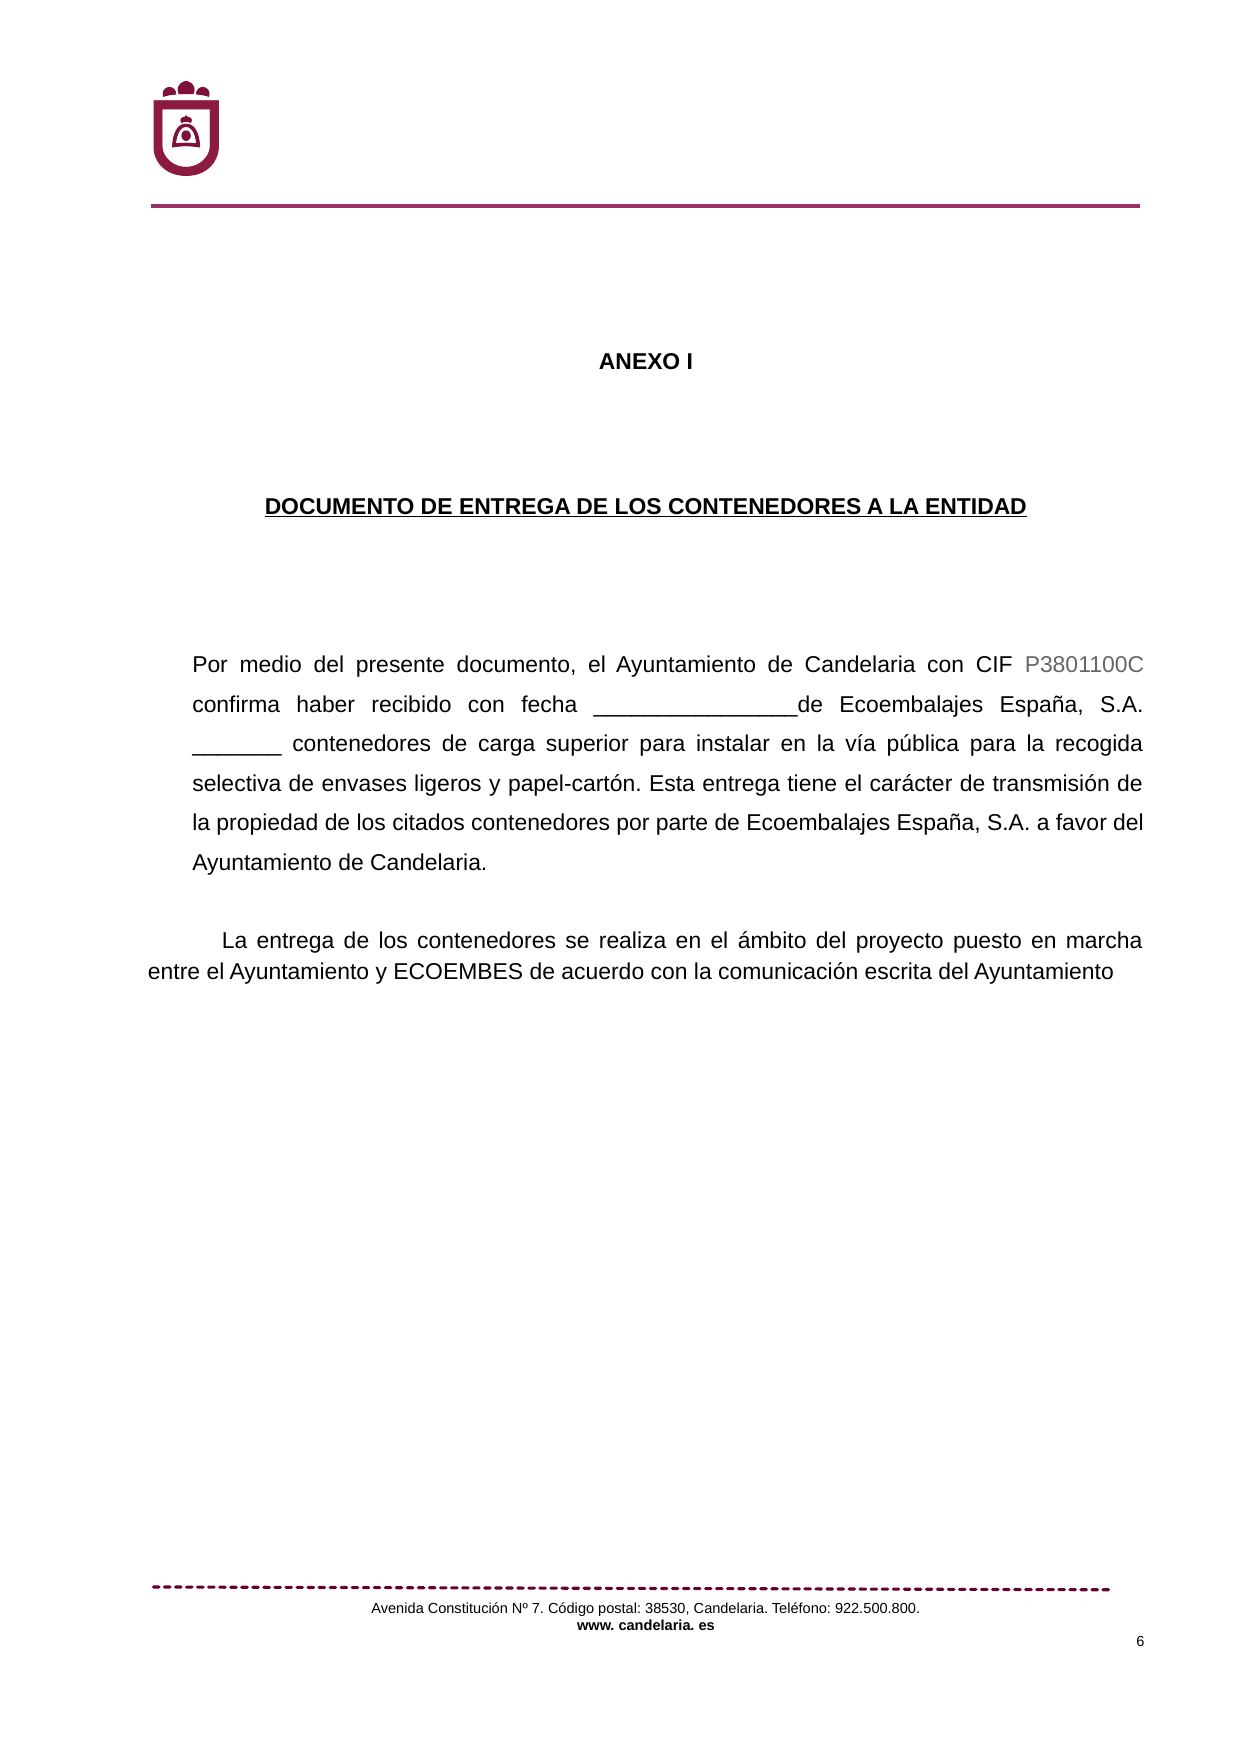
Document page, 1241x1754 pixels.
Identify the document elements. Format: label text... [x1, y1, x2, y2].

text Por medio del presente documento, el Ayuntamiento de Candelaria con CIF P3801100C confirma haber recibido con fecha ________________de Ecoembalajes España, S.A. _______ contenedores de carga superior para instalar en la vía pública para la recogida selectiva de envases ligeros y papel-cartón. Esta entrega tiene el carácter de transmisión de la propiedad de los citados contenedores por parte de Ecoembalajes España, S.A. a favor del Ayuntamiento de Candelaria. [192, 651, 1144, 875]
text DOCUMENTO DE ENTREGA DE LOS CONTENEDORES A LA ENTIDAD [148, 493, 1144, 519]
text La entrega de los contenedores se realiza en el ámbito del proyecto puesto en marcha entre el Ayuntamiento y ECOEMBES de acuerdo con la comunicación escrita del Ayuntamiento [148, 927, 1144, 984]
text ANEXO I [148, 348, 1144, 374]
